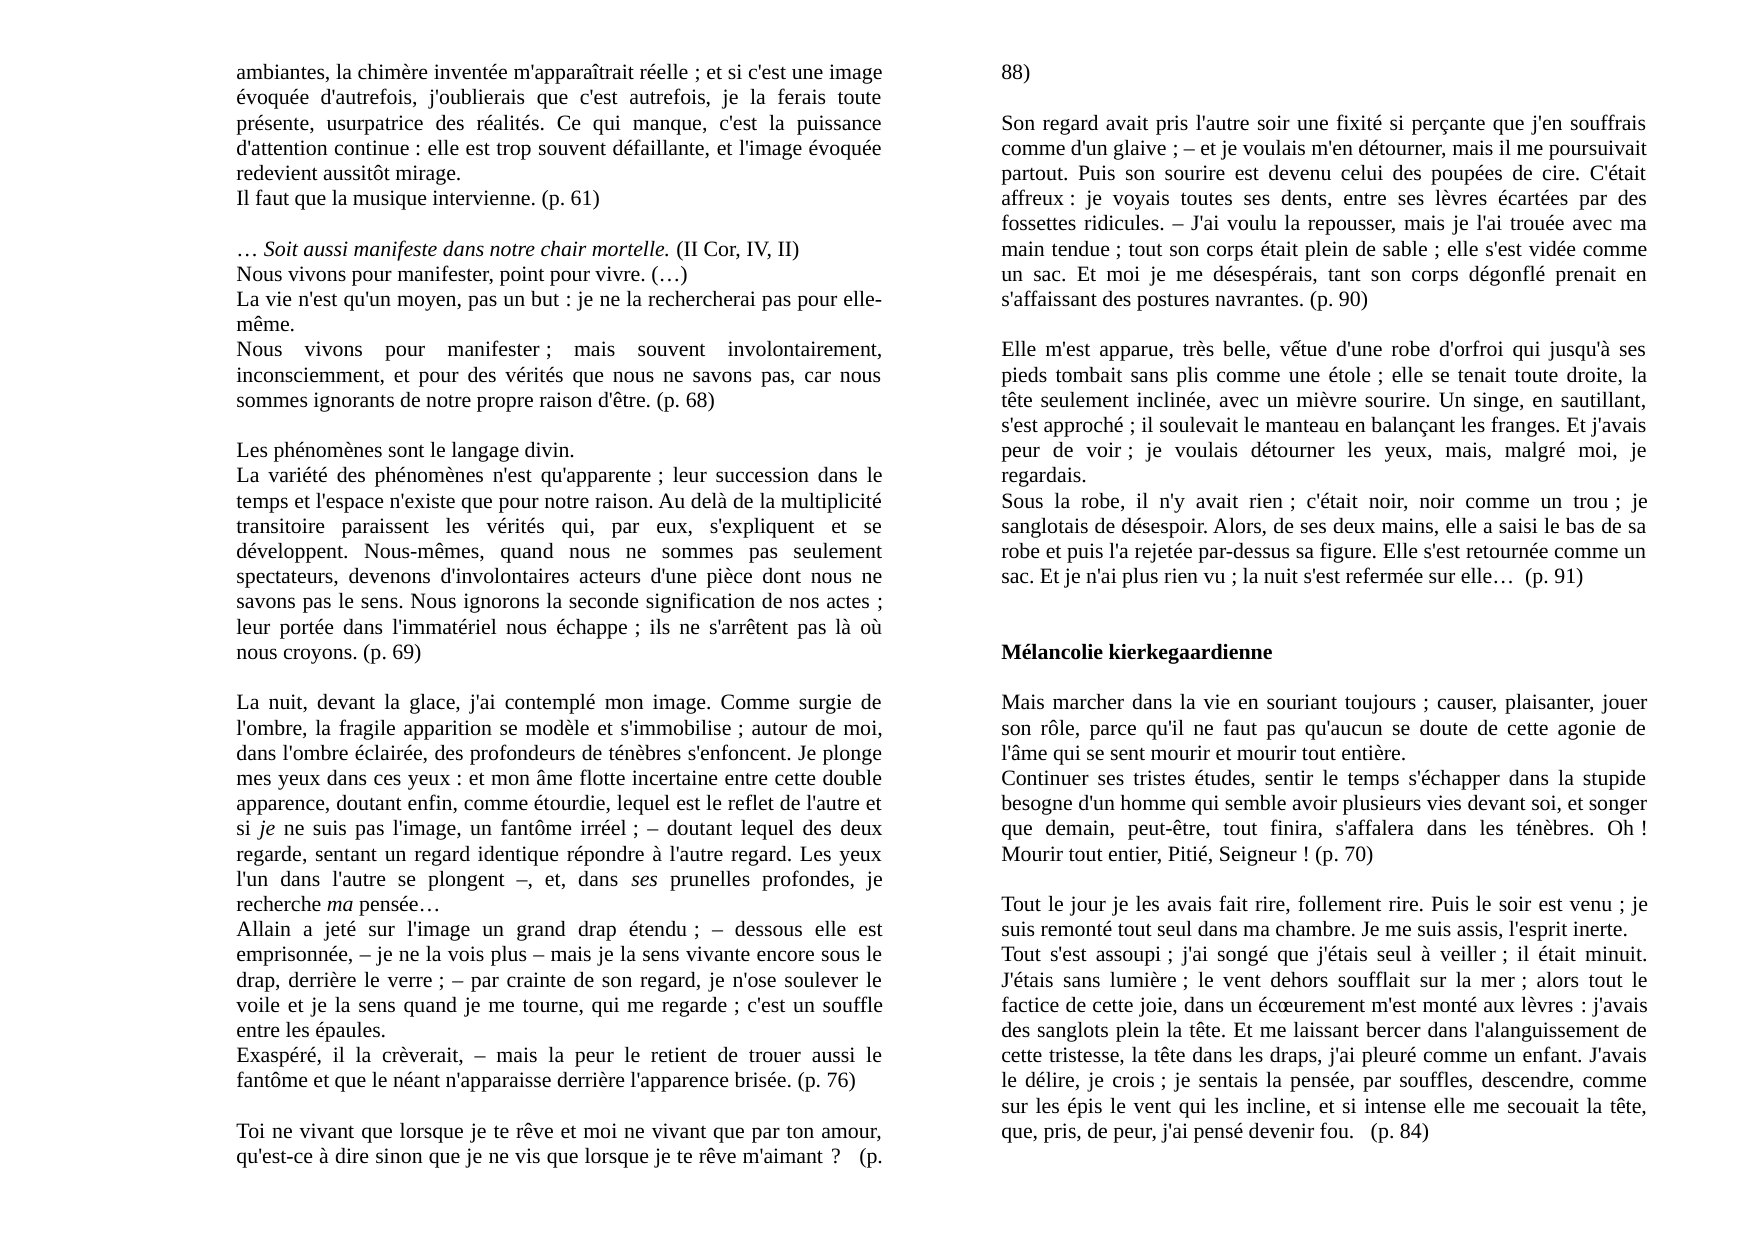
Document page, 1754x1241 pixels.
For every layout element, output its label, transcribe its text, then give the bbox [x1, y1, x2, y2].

text Nous vivons pour manifester, point pour vivre. (…) [236, 261, 883, 286]
text Mélancolie kierkegaardienne [1001, 639, 1648, 664]
text … Soit aussi manifeste dans notre chair mortelle. (II Cor, IV, II) [236, 236, 883, 261]
text Son regard avait pris l'autre soir une fixité si perçante que j'en souffrais comme d'un glaive ; – et je voulais m'en détourner, mais il me poursuivait partout. Puis son sourire est devenu celui des poupées de cire. C'était affreux : je voyais toutes ses dents, entre ses lèvres écartées par des fossettes ridicules. – J'ai voulu la repousser, mais je l'ai trouée avec ma main tendue ; tout son corps était plein de sable ; elle s'est vidée comme un sac. Et moi je me désespérais, tant son corps dégonflé prenait en s'affaissant des postures navrantes. (p. 90) [1001, 109, 1648, 311]
text La vie n'est qu'un moyen, pas un but : je ne la rechercherai pas pour elle-même. [236, 286, 883, 336]
text Continuer ses tristes études, sentir le temps s'échapper dans la stupide besogne d'un homme qui semble avoir plusieurs vies devant soi, et songer que demain, peut-être, tout finira, s'affalera dans les ténèbres. Oh ! Mourir tout entier, Pitié, Seigneur ! (p. 70) [1001, 765, 1648, 866]
text Mais marcher dans la vie en souriant toujours ; causer, plaisanter, jouer son rôle, parce qu'il ne faut pas qu'aucun se doute de cette agonie de l'âme qui se sent mourir et mourir tout entière. [1001, 689, 1648, 765]
text Tout s'est assoupi ; j'ai songé que j'étais seul à veiller ; il était minuit. J'étais sans lumière ; le vent dehors soufflait sur la mer ; alors tout le factice de cette joie, dans un écœurement m'est monté aux lèvres : j'avais des sanglots plein la tête. Et me laissant bercer dans l'alanguissement de cette tristesse, la tête dans les draps, j'ai pleuré comme un enfant. J'avais le délire, je crois ; je sentais la pensée, par souffles, descendre, comme sur les épis le vent qui les incline, et si intense elle me secouait la tête, que, pris, de peur, j'ai pensé devenir fou. (p. 84) [1001, 941, 1648, 1143]
text Sous la robe, il n'y avait rien ; c'était noir, noir comme un trou ; je sanglotais de désespoir. Alors, de ses deux mains, elle a saisi le bas de sa robe et puis l'a rejetée par-dessus sa figure. Elle s'est retournée comme un sac. Et je n'ai plus rien vu ; la nuit s'est refermée sur elle… (p. 91) [1001, 488, 1648, 588]
text Il faut que la musique intervienne. (p. 61) [236, 185, 883, 210]
text Elle m'est apparue, très belle, vếtue d'une robe d'orfroi qui jusqu'à ses pieds tombait sans plis comme une étole ; elle se tenait toute droite, la tête seulement inclinée, avec un mièvre sourire. Un singe, en sautillant, s'est approché ; il soulevait le manteau en balançant les franges. Et j'avais peur de voir ; je voulais détourner les yeux, mais, malgré moi, je regardais. [1001, 336, 1648, 488]
text 88) [1001, 59, 1648, 84]
text Les phénomènes sont le langage divin. [236, 437, 883, 462]
text Allain a jeté sur l'image un grand drap étendu ; – dessous elle est emprisonnée, – je ne la vois plus – mais je la sens vivante encore sous le drap, derrière le verre ; – par crainte de son regard, je n'ose soulever le voile et je la sens quand je me tourne, qui me regarde ; c'est un souffle entre les épaules. [236, 916, 883, 1042]
text ambiantes, la chimère inventée m'apparaîtrait réelle ; et si c'est une image évoquée d'autrefois, j'oublierais que c'est autrefois, je la ferais toute présente, usurpatrice des réalités. Ce qui manque, c'est la puissance d'attention continue : elle est trop souvent défaillante, et l'image évoquée redevient aussitôt mirage. [236, 59, 883, 185]
text La nuit, devant la glace, j'ai contemplé mon image. Comme surgie de l'ombre, la fragile apparition se modèle et s'immobilise ; autour de moi, dans l'ombre éclairée, des profondeurs de ténèbres s'enfoncent. Je plonge mes yeux dans ces yeux : et mon âme flotte incertaine entre cette double apparence, doutant enfin, comme étourdie, lequel est le reflet de l'autre et si je ne suis pas l'image, un fantôme irréel ; – doutant lequel des deux regarde, sentant un regard identique répondre à l'autre regard. Les yeux l'un dans l'autre se plongent –, et, dans ses prunelles profondes, je recherche ma pensée… [236, 689, 883, 916]
text La variété des phénomènes n'est qu'apparente ; leur succession dans le temps et l'espace n'existe que pour notre raison. Au delà de la multiplicité transitoire paraissent les vérités qui, par eux, s'expliquent et se développent. Nous-mêmes, quand nous ne sommes pas seulement spectateurs, devenons d'involontaires acteurs d'une pièce dont nous ne savons pas le sens. Nous ignorons la seconde signification de nos actes ; leur portée dans l'immatériel nous échappe ; ils ne s'arrêtent pas là où nous croyons. (p. 69) [236, 462, 883, 664]
text Exaspéré, il la crèverait, – mais la peur le retient de trouer aussi le fantôme et que le néant n'apparaisse derrière l'apparence brisée. (p. 76) [236, 1042, 883, 1093]
text Tout le jour je les avais fait rire, follement rire. Puis le soir est venu ; je suis remonté tout seul dans ma chambre. Je me suis assis, l'esprit inerte. [1001, 891, 1648, 941]
text Nous vivons pour manifester ; mais souvent involontairement, inconsciemment, et pour des vérités que nous ne savons pas, car nous sommes ignorants de notre propre raison d'être. (p. 68) [236, 336, 883, 412]
text Toi ne vivant que lorsque je te rêve et moi ne vivant que par ton amour, qu'est-ce à dire sinon que je ne vis que lorsque je te rêve m'aimant ? (p. [236, 1118, 883, 1168]
